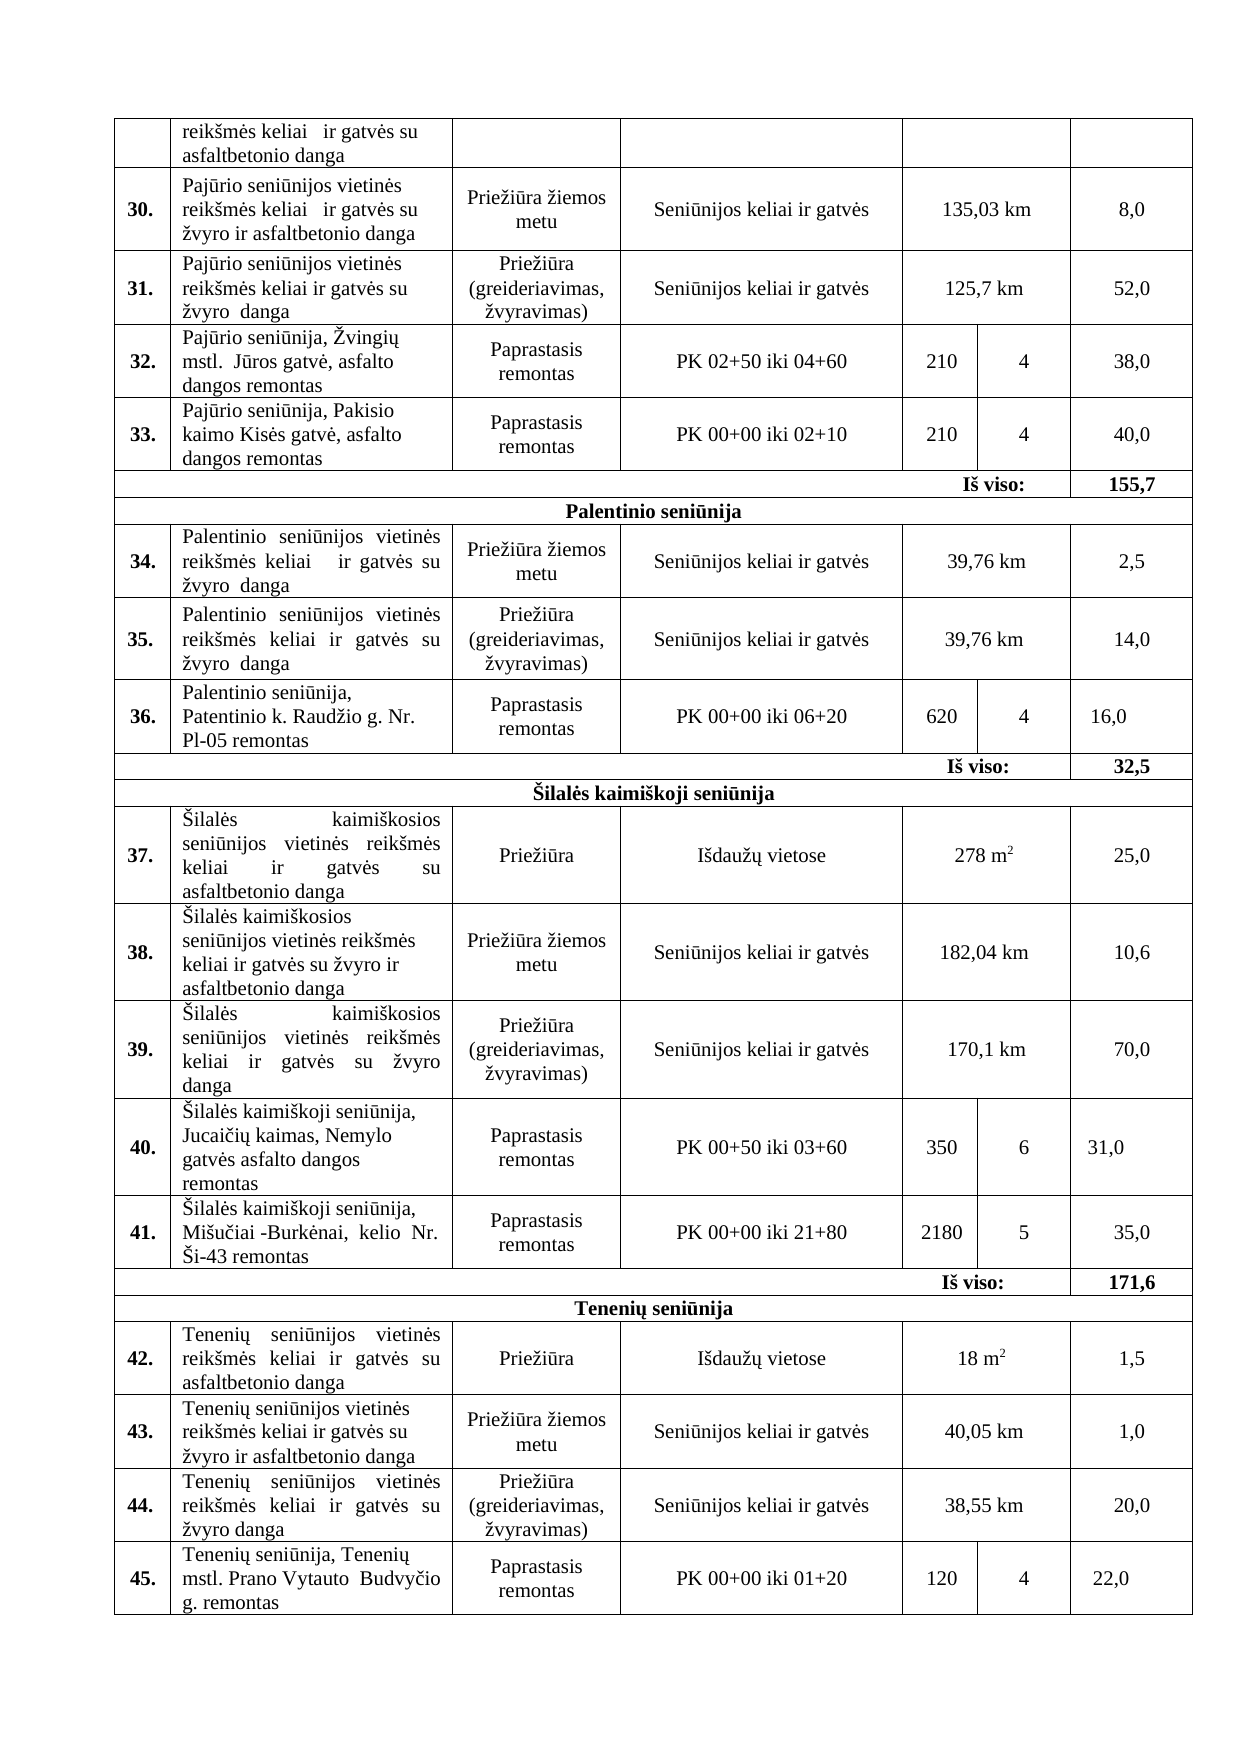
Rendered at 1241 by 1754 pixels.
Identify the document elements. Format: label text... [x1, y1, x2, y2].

table_cell Šilalės kaimiškoji seniūnija, Mišučiai -Burkėnai, kelio Nr. Ši-43 remontas [171, 1196, 452, 1268]
table_cell Seniūnijos keliai ir gatvės [621, 598, 902, 679]
table_cell Šilalės kaimiškoji seniūnija [115, 780, 1192, 806]
table_cell Šilalės kaimiškoji seniūnija, Jucaičių kaimas, Nemylo gatvės asfalto dangos remontas [171, 1099, 452, 1195]
table_cell Palentinio seniūnija [115, 498, 1192, 523]
table_cell 278 m2 [903, 807, 1070, 903]
table_cell Priežiūra žiemos metu [453, 904, 620, 1000]
table_cell Seniūnijos keliai ir gatvės [621, 1001, 902, 1097]
table_cell 39. [115, 1001, 170, 1097]
table_cell 70,0 [1071, 1001, 1192, 1097]
table_cell 182,04 km [903, 904, 1070, 1000]
table_cell 16,0 [1071, 680, 1192, 752]
table_cell PK 00+00 iki 21+80 [621, 1196, 902, 1268]
table_cell Pajūrio seniūnijos vietinės reikšmės keliai ir gatvės su žvyro ir asfaltbetonio danga [171, 168, 452, 250]
table_cell 20,0 [1071, 1469, 1192, 1541]
table_cell 1,0 [1071, 1395, 1192, 1468]
table_cell Palentinio seniūnija, Patentinio k. Raudžio g. Nr. Pl-05 remontas [171, 680, 452, 752]
table_cell PK 00+00 iki 02+10 [621, 398, 902, 470]
table_cell Tenenių seniūnijos vietinės reikšmės keliai ir gatvės su asfaltbetonio danga [171, 1322, 452, 1394]
table_cell Paprastasis remontas [453, 325, 620, 397]
table_cell Paprastasis remontas [453, 398, 620, 470]
table_cell 155,7 [1071, 471, 1192, 497]
table_cell 42. [115, 1322, 170, 1394]
table_cell PK 00+00 iki 06+20 [621, 680, 902, 752]
table_cell [621, 119, 902, 167]
table_cell 40,0 [1071, 398, 1192, 470]
table_cell 120 [903, 1542, 977, 1614]
table_cell 1,5 [1071, 1322, 1192, 1394]
table_cell Išdaužų vietose [621, 1322, 902, 1394]
table_cell 210 [903, 325, 977, 397]
table_cell PK 00+50 iki 03+60 [621, 1099, 902, 1195]
table_cell 44. [115, 1469, 170, 1541]
table_cell Šilalės kaimiškosios seniūnijos vietinės reikšmės keliai ir gatvės su žvyro danga [171, 1001, 452, 1097]
table_cell 32. [115, 325, 170, 397]
table_cell 4 [978, 680, 1070, 752]
table_cell 43. [115, 1395, 170, 1468]
table_cell 33. [115, 398, 170, 470]
table_cell Seniūnijos keliai ir gatvės [621, 1469, 902, 1541]
table_cell 125,7 km [903, 251, 1070, 324]
table_cell 4 [978, 398, 1070, 470]
table_cell 620 [903, 680, 977, 752]
table_cell 38. [115, 904, 170, 1000]
table_cell 5 [978, 1196, 1070, 1268]
table_cell 38,55 km [903, 1469, 1070, 1541]
table_cell 171,6 [1071, 1269, 1192, 1294]
table_cell Išdaužų vietose [621, 807, 902, 903]
table_cell 35,0 [1071, 1196, 1192, 1268]
table_cell 31. [115, 251, 170, 324]
table_cell 350 [903, 1099, 977, 1195]
table_cell Iš viso: [115, 754, 1070, 779]
table_cell 4 [978, 325, 1070, 397]
table_cell PK 02+50 iki 04+60 [621, 325, 902, 397]
table_cell reikšmės keliai ir gatvės su asfaltbetonio danga [171, 119, 452, 167]
table_cell Seniūnijos keliai ir gatvės [621, 525, 902, 597]
table_cell 2180 [903, 1196, 977, 1268]
table_cell Paprastasis remontas [453, 680, 620, 752]
table_cell Paprastasis remontas [453, 1542, 620, 1614]
table_cell [903, 119, 1070, 167]
table_cell Seniūnijos keliai ir gatvės [621, 904, 902, 1000]
table_cell 31,0 [1071, 1099, 1192, 1195]
table_cell 4 [978, 1542, 1070, 1614]
table_cell Iš viso: [115, 1269, 1070, 1294]
table_cell Priežiūra žiemos metu [453, 1395, 620, 1468]
table_cell Priežiūra [453, 807, 620, 903]
table_cell Priežiūra (greideriavimas, žvyravimas) [453, 1469, 620, 1541]
table_cell Priežiūra (greideriavimas, žvyravimas) [453, 598, 620, 679]
table_cell Priežiūra (greideriavimas, žvyravimas) [453, 1001, 620, 1097]
table_cell 40. [115, 1099, 170, 1195]
table_cell Tenenių seniūnija [115, 1296, 1192, 1321]
table_cell Tenenių seniūnija, Tenenių mstl. Prano Vytauto Budvyčio g. remontas [171, 1542, 452, 1614]
table_cell Palentinio seniūnijos vietinės reikšmės keliai ir gatvės su žvyro danga [171, 598, 452, 679]
table_cell Tenenių seniūnijos vietinės reikšmės keliai ir gatvės su žvyro ir asfaltbetonio danga [171, 1395, 452, 1468]
table_cell 40,05 km [903, 1395, 1070, 1468]
table_cell 135,03 km [903, 168, 1070, 250]
table_cell 2,5 [1071, 525, 1192, 597]
table_cell 8,0 [1071, 168, 1192, 250]
table_cell Seniūnijos keliai ir gatvės [621, 168, 902, 250]
table_cell Palentinio seniūnijos vietinės reikšmės keliai ir gatvės su žvyro danga [171, 525, 452, 597]
table_cell 52,0 [1071, 251, 1192, 324]
table_cell [1071, 119, 1192, 167]
table_cell Priežiūra žiemos metu [453, 168, 620, 250]
table_cell [453, 119, 620, 167]
table_cell Pajūrio seniūnija, Pakisio kaimo Kisės gatvė, asfalto dangos remontas [171, 398, 452, 470]
table_cell 25,0 [1071, 807, 1192, 903]
table_cell Paprastasis remontas [453, 1099, 620, 1195]
table_cell 170,1 km [903, 1001, 1070, 1097]
table_cell [115, 119, 170, 167]
table_cell Priežiūra [453, 1322, 620, 1394]
table_cell 35. [115, 598, 170, 679]
table_cell Pajūrio seniūnija, Žvingių mstl. Jūros gatvė, asfalto dangos remontas [171, 325, 452, 397]
table_cell 32,5 [1071, 754, 1192, 779]
table_cell 37. [115, 807, 170, 903]
table_cell Priežiūra žiemos metu [453, 525, 620, 597]
table_cell Pajūrio seniūnijos vietinės reikšmės keliai ir gatvės su žvyro danga [171, 251, 452, 324]
table_cell 39,76 km [903, 598, 1070, 679]
table_cell 22,0 [1071, 1542, 1192, 1614]
table_cell 210 [903, 398, 977, 470]
table_cell 41. [115, 1196, 170, 1268]
table_cell Priežiūra (greideriavimas, žvyravimas) [453, 251, 620, 324]
table_cell Seniūnijos keliai ir gatvės [621, 251, 902, 324]
table_cell 39,76 km [903, 525, 1070, 597]
table_cell Paprastasis remontas [453, 1196, 620, 1268]
table_cell 10,6 [1071, 904, 1192, 1000]
table_cell PK 00+00 iki 01+20 [621, 1542, 902, 1614]
table_cell Tenenių seniūnijos vietinės reikšmės keliai ir gatvės su žvyro danga [171, 1469, 452, 1541]
table_cell 30. [115, 168, 170, 250]
table_cell 34. [115, 525, 170, 597]
table_cell Iš viso: [115, 471, 1070, 497]
table_cell Šilalės kaimiškosios seniūnijos vietinės reikšmės keliai ir gatvės su asfaltbetonio danga [171, 807, 452, 903]
table_cell 45. [115, 1542, 170, 1614]
table_cell 14,0 [1071, 598, 1192, 679]
table_cell 18 m2 [903, 1322, 1070, 1394]
table_cell 38,0 [1071, 325, 1192, 397]
table_cell Šilalės kaimiškosios seniūnijos vietinės reikšmės keliai ir gatvės su žvyro ir asfaltbetonio danga [171, 904, 452, 1000]
table_cell Seniūnijos keliai ir gatvės [621, 1395, 902, 1468]
table_cell 6 [978, 1099, 1070, 1195]
table_cell 36. [115, 680, 170, 752]
